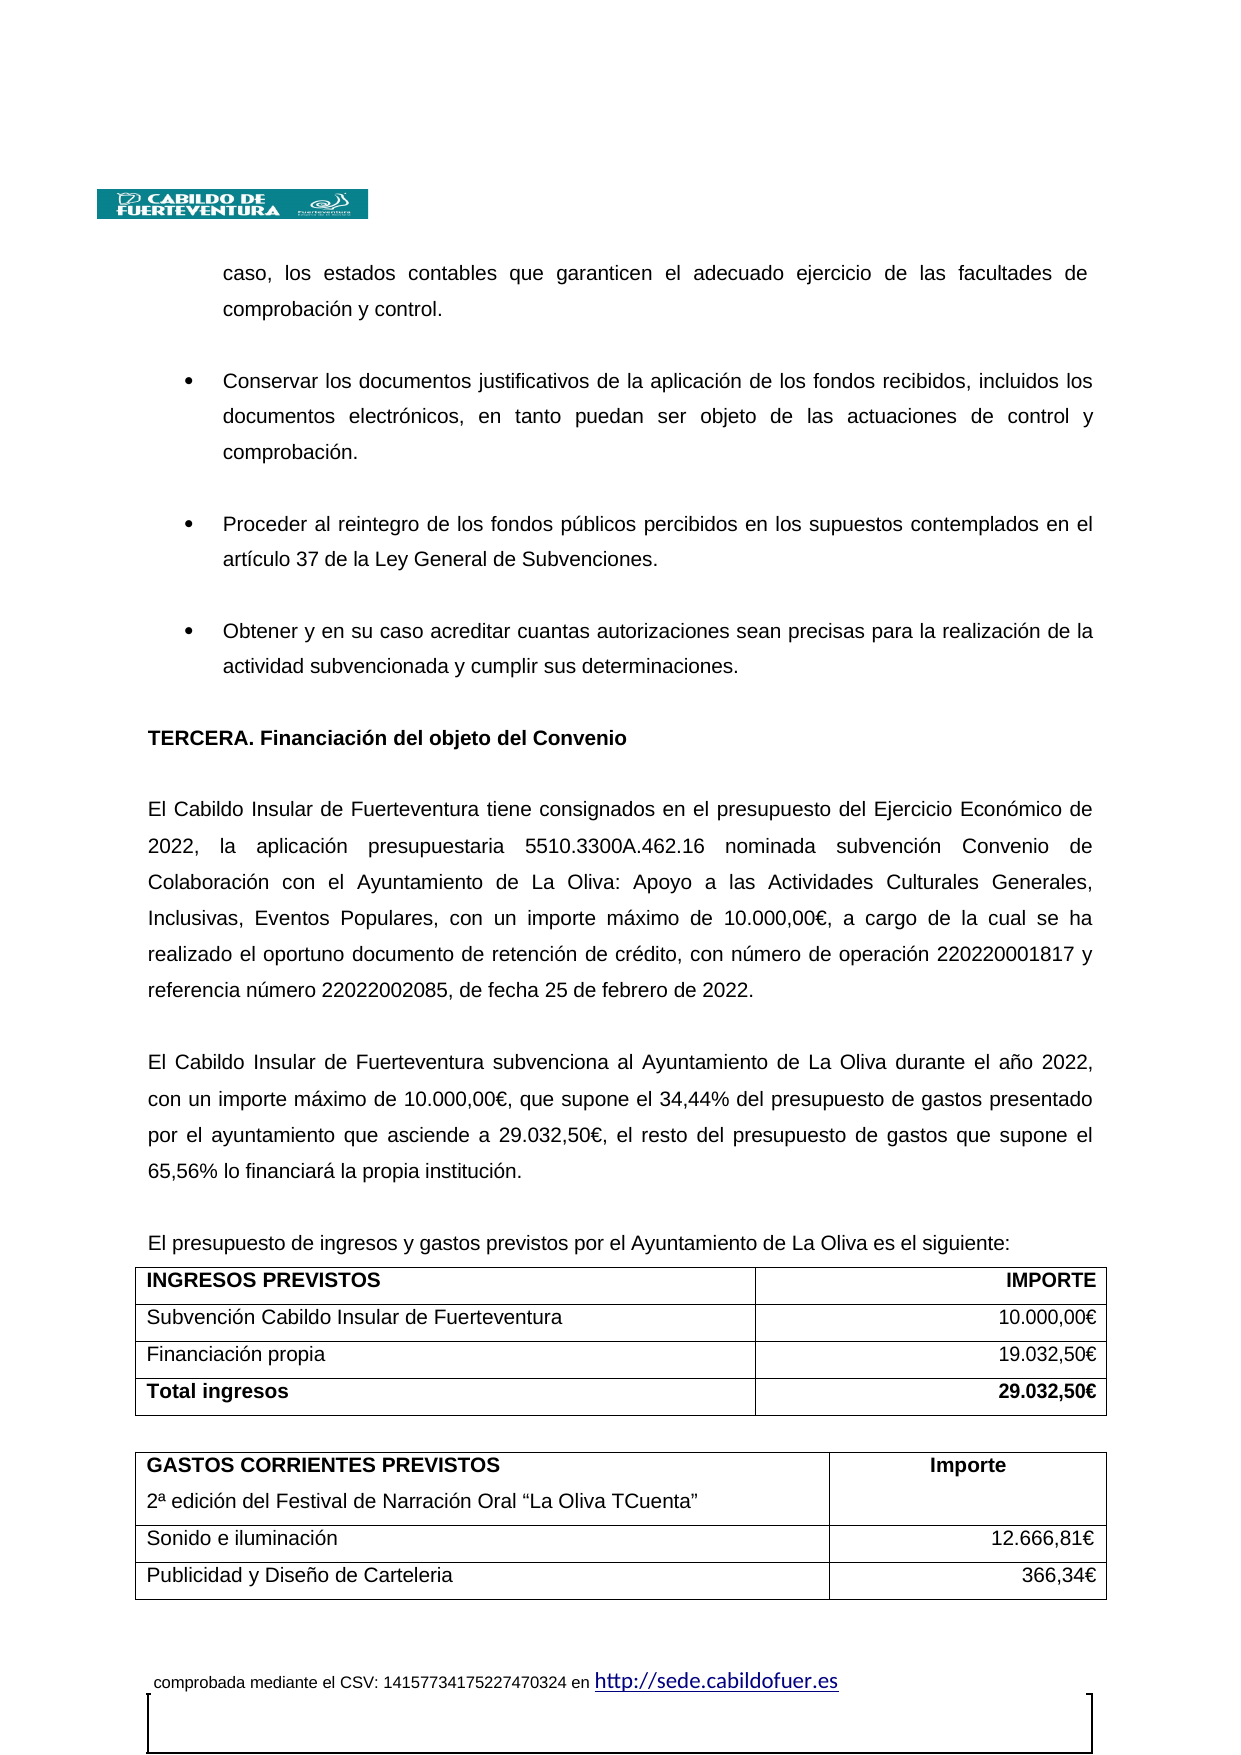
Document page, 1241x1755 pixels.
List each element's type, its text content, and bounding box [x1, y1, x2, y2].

list Proceder al reintegro de los fondos públicos percibidos en los supuestos contemplados en el artículo 37 de la Ley General de Subvenciones. [185, 511, 1093, 570]
table_header Importe [830, 1453, 1106, 1524]
subtitle TERCERA. Financiación del objeto del Convenio [148, 726, 1120, 749]
table_header IMPORTE [756, 1268, 1106, 1304]
table_cell 366,34€ [830, 1563, 1106, 1598]
table_cell 12.666,81€ [830, 1526, 1106, 1562]
list Obtener y en su caso acreditar cuantas autorizaciones sean precisas para la realización de la actividad subvencionada y cumplir sus determinaciones. [185, 618, 1093, 677]
table_cell Financiación propia [136, 1342, 755, 1378]
table_cell 10.000,00€ [756, 1305, 1106, 1341]
text caso, los estados contables que garanticen el adecuado ejercicio de las facultades de comprobación y control. [223, 260, 1093, 320]
text El Cabildo Insular de Fuerteventura subvenciona al Ayuntamiento de La Oliva durante el año 2022, con un importe máximo de 10.000,00€, que supone el 34,44% del presupuesto de gastos presentado por el ayuntamiento que asciende a 29.032,50€, el resto del presupuesto de gastos que supone el 65,56% lo financiará la propia institución. [148, 1050, 1093, 1183]
text El presupuesto de ingresos y gastos previstos por el Ayuntamiento de La Oliva es el siguiente: [148, 1231, 1120, 1255]
text El Cabildo Insular de Fuerteventura tiene consignados en el presupuesto del Ejercicio Económico de 2022, la aplicación presupuestaria 5510.3300A.462.16 nominada subvención Convenio de Colaboración con el Ayuntamiento de La Oliva: Apoyo a las Actividades Culturales Generales, Inclusivas, Eventos Populares, con un importe máximo de 10.000,00€, a cargo de la cual se ha realizado el oportuno documento de retención de crédito, con número de operación 220220001817 y referencia número 22022002085, de fecha 25 de febrero de 2022. [148, 797, 1093, 1002]
table_header GASTOS CORRIENTES PREVISTOS 2ª edición del Festival de Narración Oral “La Oliva TCuenta” [136, 1453, 829, 1524]
table_cell Subvención Cabildo Insular de Fuerteventura [136, 1305, 755, 1341]
picture [97, 189, 369, 219]
table_cell 29.032,50€ [756, 1379, 1106, 1415]
table_cell Publicidad y Diseño de Carteleria [136, 1563, 829, 1598]
table_cell Sonido e iluminación [136, 1526, 829, 1562]
table_header INGRESOS PREVISTOS [136, 1268, 755, 1304]
table_cell 19.032,50€ [756, 1342, 1106, 1378]
table_cell Total ingresos [136, 1379, 755, 1415]
list Conservar los documentos justificativos de la aplicación de los fondos recibidos, incluidos los documentos electrónicos, en tanto puedan ser objeto de las actuaciones de control y comprobación. [185, 369, 1093, 463]
